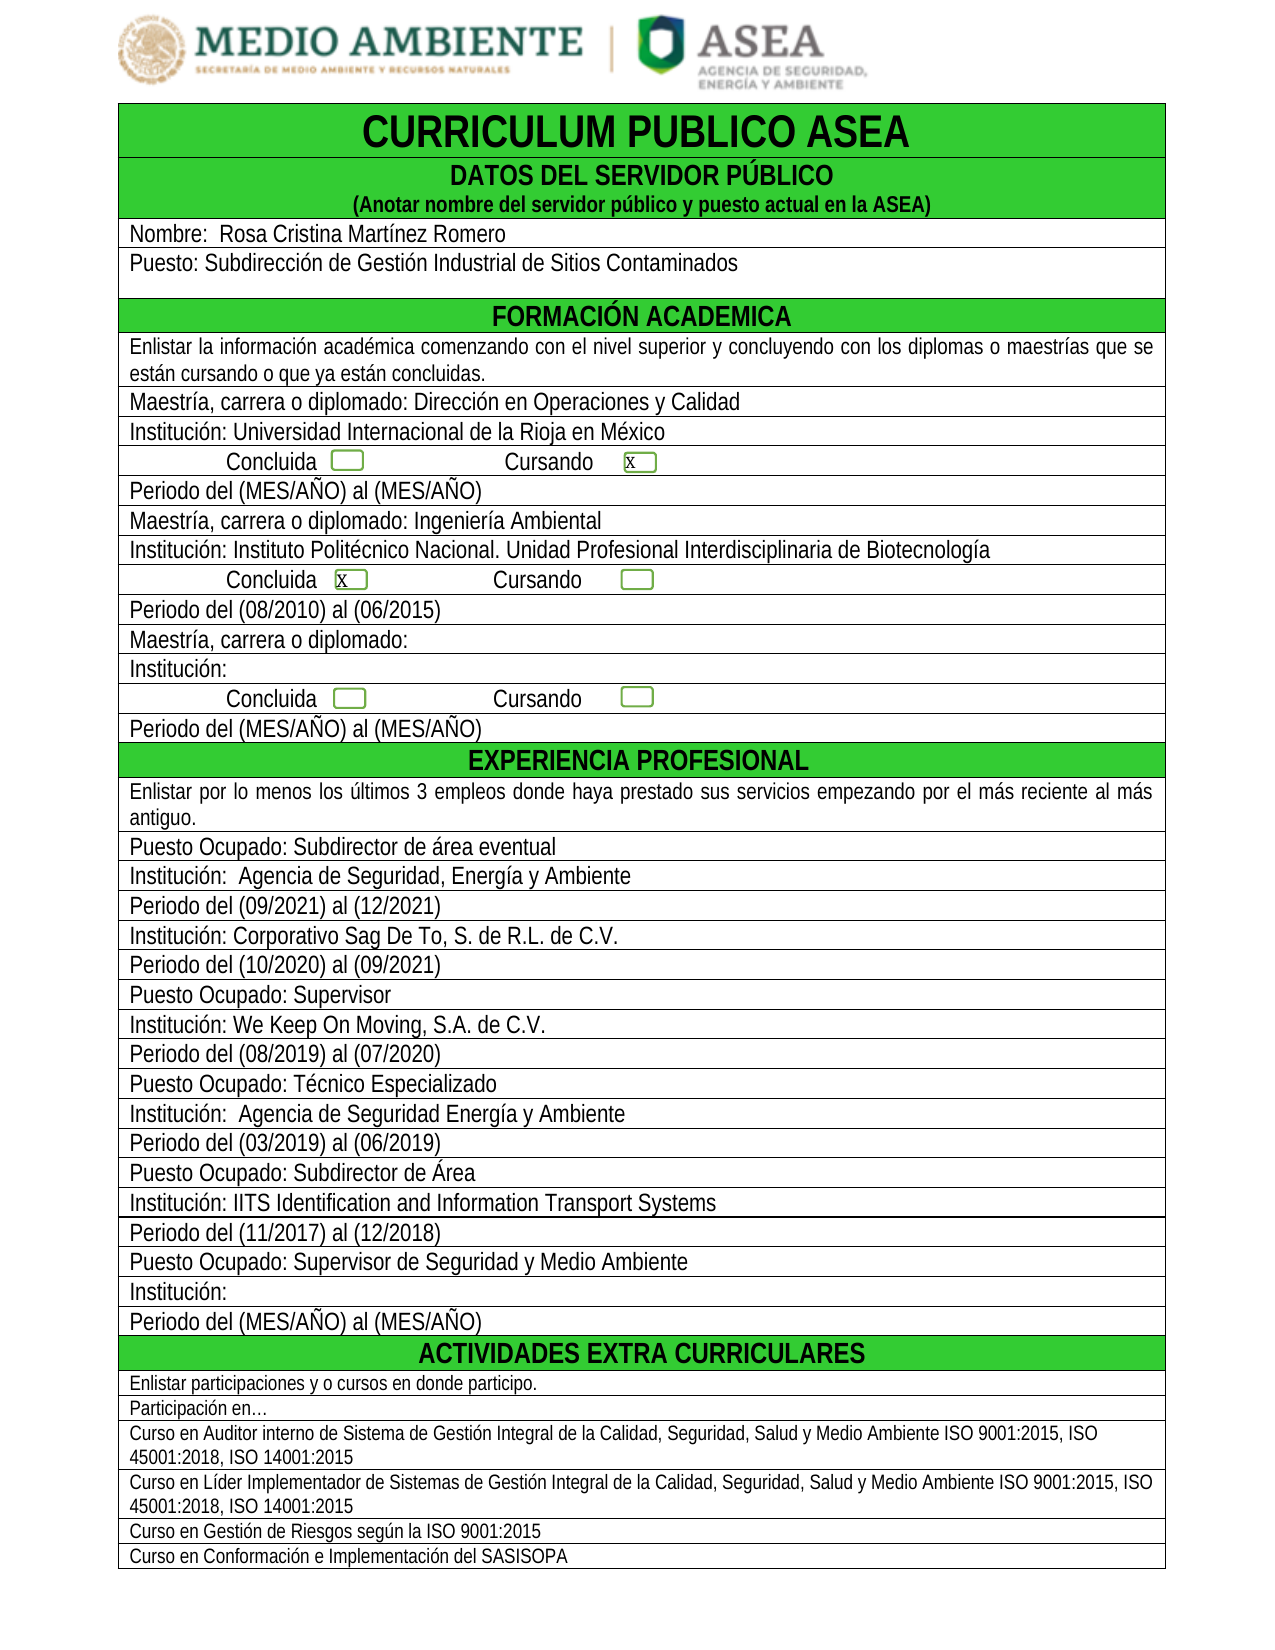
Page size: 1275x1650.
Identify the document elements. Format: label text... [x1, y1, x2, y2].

table_cell Institución: We Keep On Moving, S.A. de C.V. [119, 1010, 1165, 1038]
table_cell Periodo del (11/2017) al (12/2018) [119, 1218, 1165, 1246]
table_cell Periodo del (10/2020) al (09/2021) [119, 950, 1165, 979]
table_header CURRICULUM PUBLICO ASEA [119, 104, 1165, 157]
table_cell Institución: Agencia de Seguridad, Energía y Ambiente [119, 861, 1165, 890]
table_cell Puesto Ocupado: Subdirector de área eventual [119, 832, 1165, 860]
table_cell Enlistar por lo menos los últimos 3 empleos donde haya prestado sus servicios empezando por el más reciente al más antiguo. [119, 778, 1165, 831]
table_cell Institución: Instituto Politécnico Nacional. Unidad Profesional Interdisciplinaria de Biotecnología [119, 536, 1165, 564]
table_cell Periodo del (08/2019) al (07/2020) [119, 1039, 1165, 1068]
table_cell Institución: [119, 654, 1165, 683]
table_cell Institución: Universidad Internacional de la Rioja en México [119, 417, 1165, 445]
table_cell Enlistar participaciones y o cursos en donde participo. [119, 1371, 1165, 1395]
table_cell Institución: IITS Identification and Information Transport Systems [119, 1188, 1165, 1216]
table_cell Maestría, carrera o diplomado: [119, 625, 1165, 653]
table_cell FORMACIÓN ACADEMICA [119, 299, 1165, 332]
table_cell ACTIVIDADES EXTRA CURRICULARES [119, 1336, 1165, 1370]
table_cell Puesto Ocupado: Supervisor [119, 980, 1165, 1009]
table_cell Periodo del (03/2019) al (06/2019) [119, 1129, 1165, 1157]
table_cell Puesto Ocupado: Subdirector de Área [119, 1158, 1165, 1187]
table_cell Concluida Cursando [119, 446, 1165, 475]
table_cell Institución: [119, 1277, 1165, 1306]
table_cell Maestría, carrera o diplomado: Ingeniería Ambiental [119, 506, 1165, 534]
table_cell Periodo del (09/2021) al (12/2021) [119, 891, 1165, 919]
table_cell EXPERIENCIA PROFESIONAL [119, 743, 1165, 777]
table_cell Periodo del (MES/AÑO) al (MES/AÑO) [119, 1307, 1165, 1335]
table_cell Periodo del (MES/AÑO) al (MES/AÑO) [119, 714, 1165, 742]
table_cell Concluida Cursando [119, 684, 1165, 713]
table_cell Puesto: Subdirección de Gestión Industrial de Sitios Contaminados [119, 248, 1165, 298]
table_cell Periodo del (08/2010) al (06/2015) [119, 595, 1165, 623]
table_cell Maestría, carrera o diplomado: Dirección en Operaciones y Calidad [119, 387, 1165, 416]
table_cell Curso en Gestión de Riesgos según la ISO 9001:2015 [119, 1519, 1165, 1543]
table_cell Institución: Agencia de Seguridad Energía y Ambiente [119, 1099, 1165, 1127]
table_cell Curso en Líder Implementador de Sistemas de Gestión Integral de la Calidad, Seguridad, Salud y Medio Ambiente ISO 9001:2015, ISO 45001:2018, ISO 14001:2015 [119, 1470, 1165, 1518]
table_cell Puesto Ocupado: Técnico Especializado [119, 1069, 1165, 1098]
table_cell Concluida Cursando [119, 565, 1165, 594]
table_cell Curso en Conformación e Implementación del SASISOPA [119, 1544, 1165, 1568]
table_cell Periodo del (MES/AÑO) al (MES/AÑO) [119, 476, 1165, 505]
table_cell Nombre: Rosa Cristina Martínez Romero [119, 219, 1165, 247]
table_cell Puesto Ocupado: Supervisor de Seguridad y Medio Ambiente [119, 1247, 1165, 1276]
table_cell Participación en… [119, 1396, 1165, 1420]
table_cell Enlistar la información académica comenzando con el nivel superior y concluyendo con los diplomas o maestrías que se están cursando o que ya están concluidas. [119, 333, 1165, 386]
table_cell Institución: Corporativo Sag De To, S. de R.L. de C.V. [119, 921, 1165, 949]
table_cell Curso en Auditor interno de Sistema de Gestión Integral de la Calidad, Seguridad, Salud y Medio Ambiente ISO 9001:2015, ISO 45001:2018, ISO 14001:2015 [119, 1421, 1165, 1469]
table_cell DATOS DEL SERVIDOR PÚBLICO (Anotar nombre del servidor público y puesto actual en la ASEA) [119, 158, 1165, 218]
